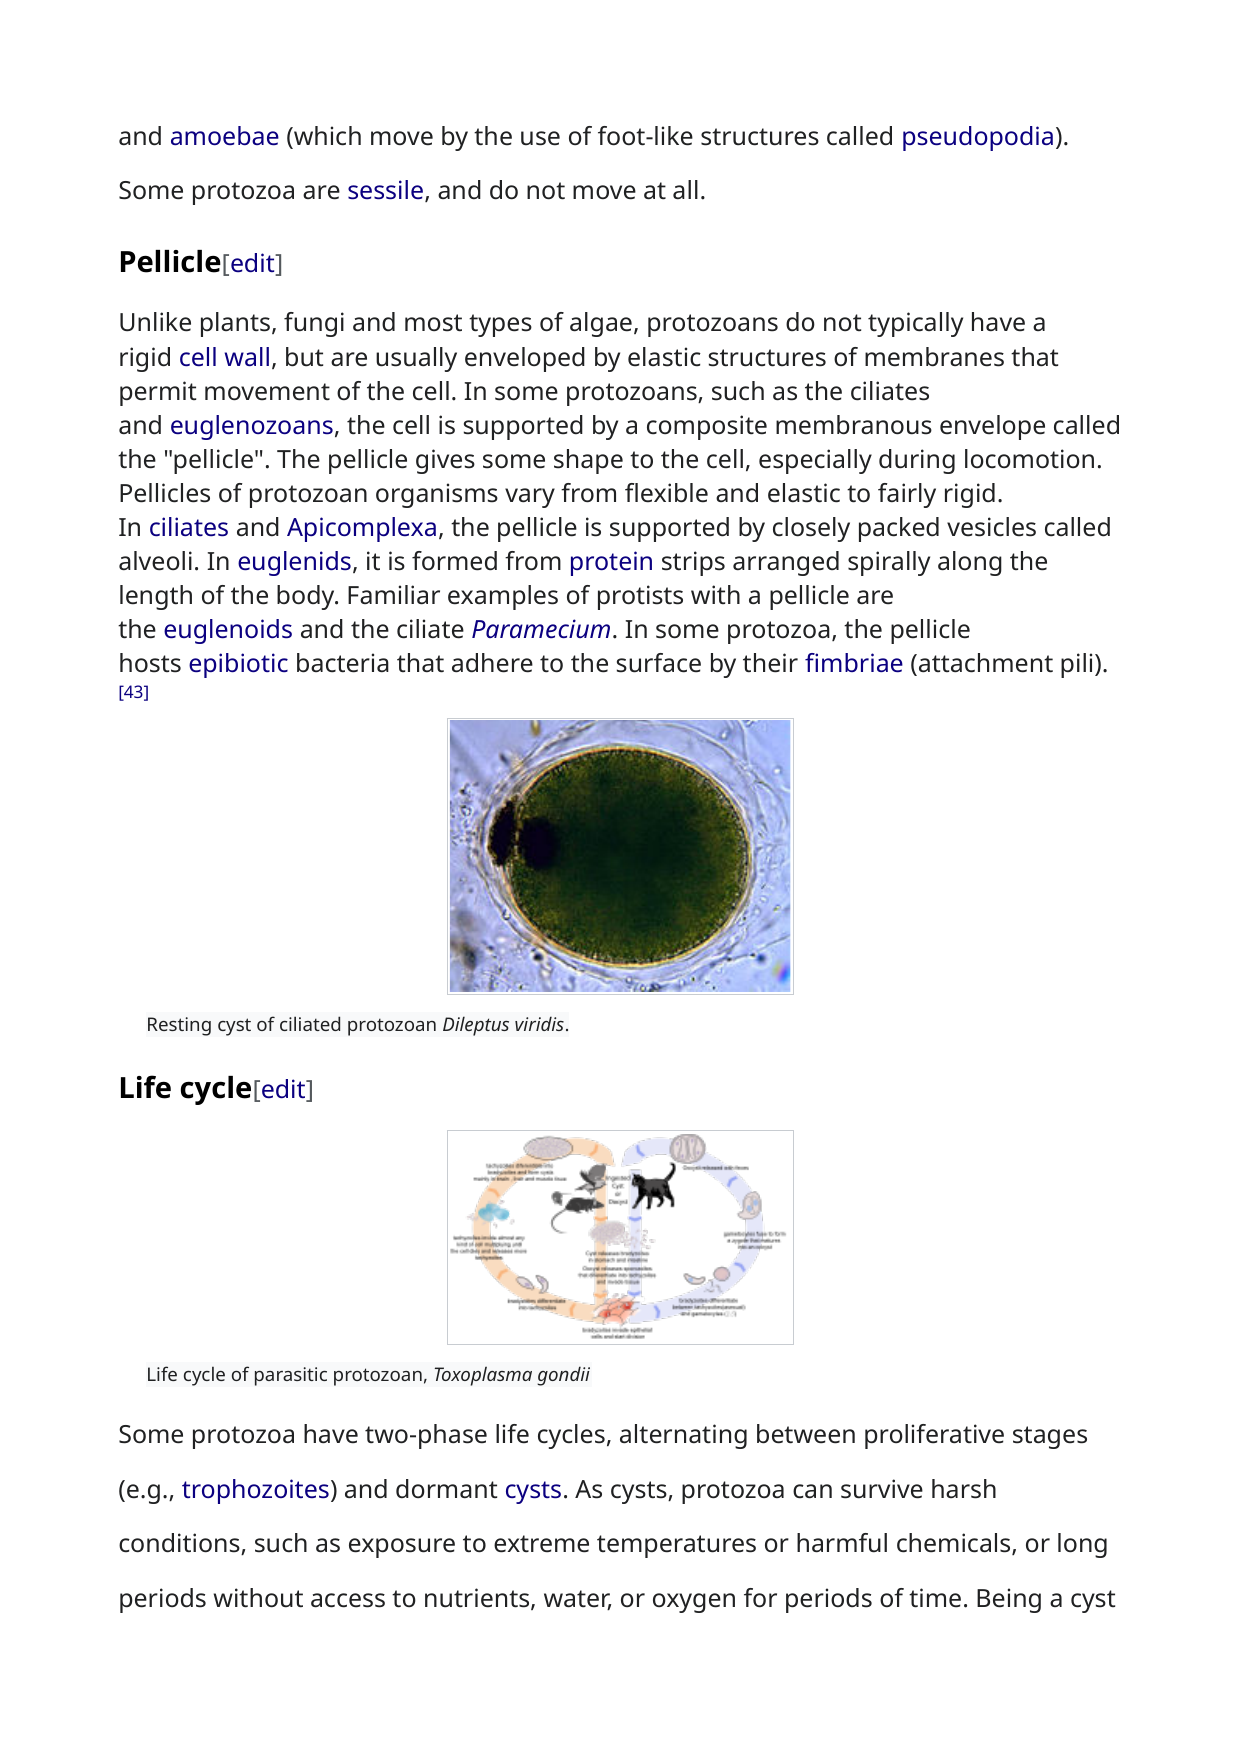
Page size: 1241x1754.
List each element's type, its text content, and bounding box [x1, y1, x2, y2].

text Some protozoa have two-phase life cycles, alternating between proliferative stages (e.g., trophozoites) and dormant cysts. As cysts, protozoa can survive harsh conditions, such as exposure to extreme temperatures or harmful chemicals, or long periods without access to nutrients, water, or oxygen for periods of time. Being a cyst [118, 1417, 1122, 1614]
text Resting cyst of ciliated protozoan Dileptus viridis. [123, 1012, 1122, 1037]
subtitle Pellicle[edit] [118, 242, 1122, 281]
picture [449, 720, 791, 992]
text and amoebae (which move by the use of foot-like structures called pseudopodia). Some protozoa are sessile, and do not move at all. [118, 118, 1122, 207]
picture [449, 1133, 791, 1342]
text Life cycle of parasitic protozoan, Toxoplasma gondii [123, 1362, 1122, 1387]
text Unlike plants, fungi and most types of algae, protozoans do not typically have a rigid cell wall, but are usually enveloped by elastic structures of membranes that permit movement of the cell. In some protozoans, such as the ciliates and euglenozoans, the cell is supported by a composite membranous envelope called the "pellicle". The pellicle gives some shape to the cell, especially during locomotion. Pellicles of protozoan organisms vary from flexible and elastic to fairly rigid. In ciliates and Apicomplexa, the pellicle is supported by closely packed vesicles called alveoli. In euglenids, it is formed from protein strips arranged spirally along the length of the body. Familiar examples of protists with a pellicle are the euglenoids and the ciliate Paramecium. In some protozoa, the pellicle hosts epibiotic bacteria that adhere to the surface by their fimbriae (attachment pili).[43] [118, 305, 1122, 703]
subtitle Life cycle[edit] [118, 1067, 1122, 1107]
